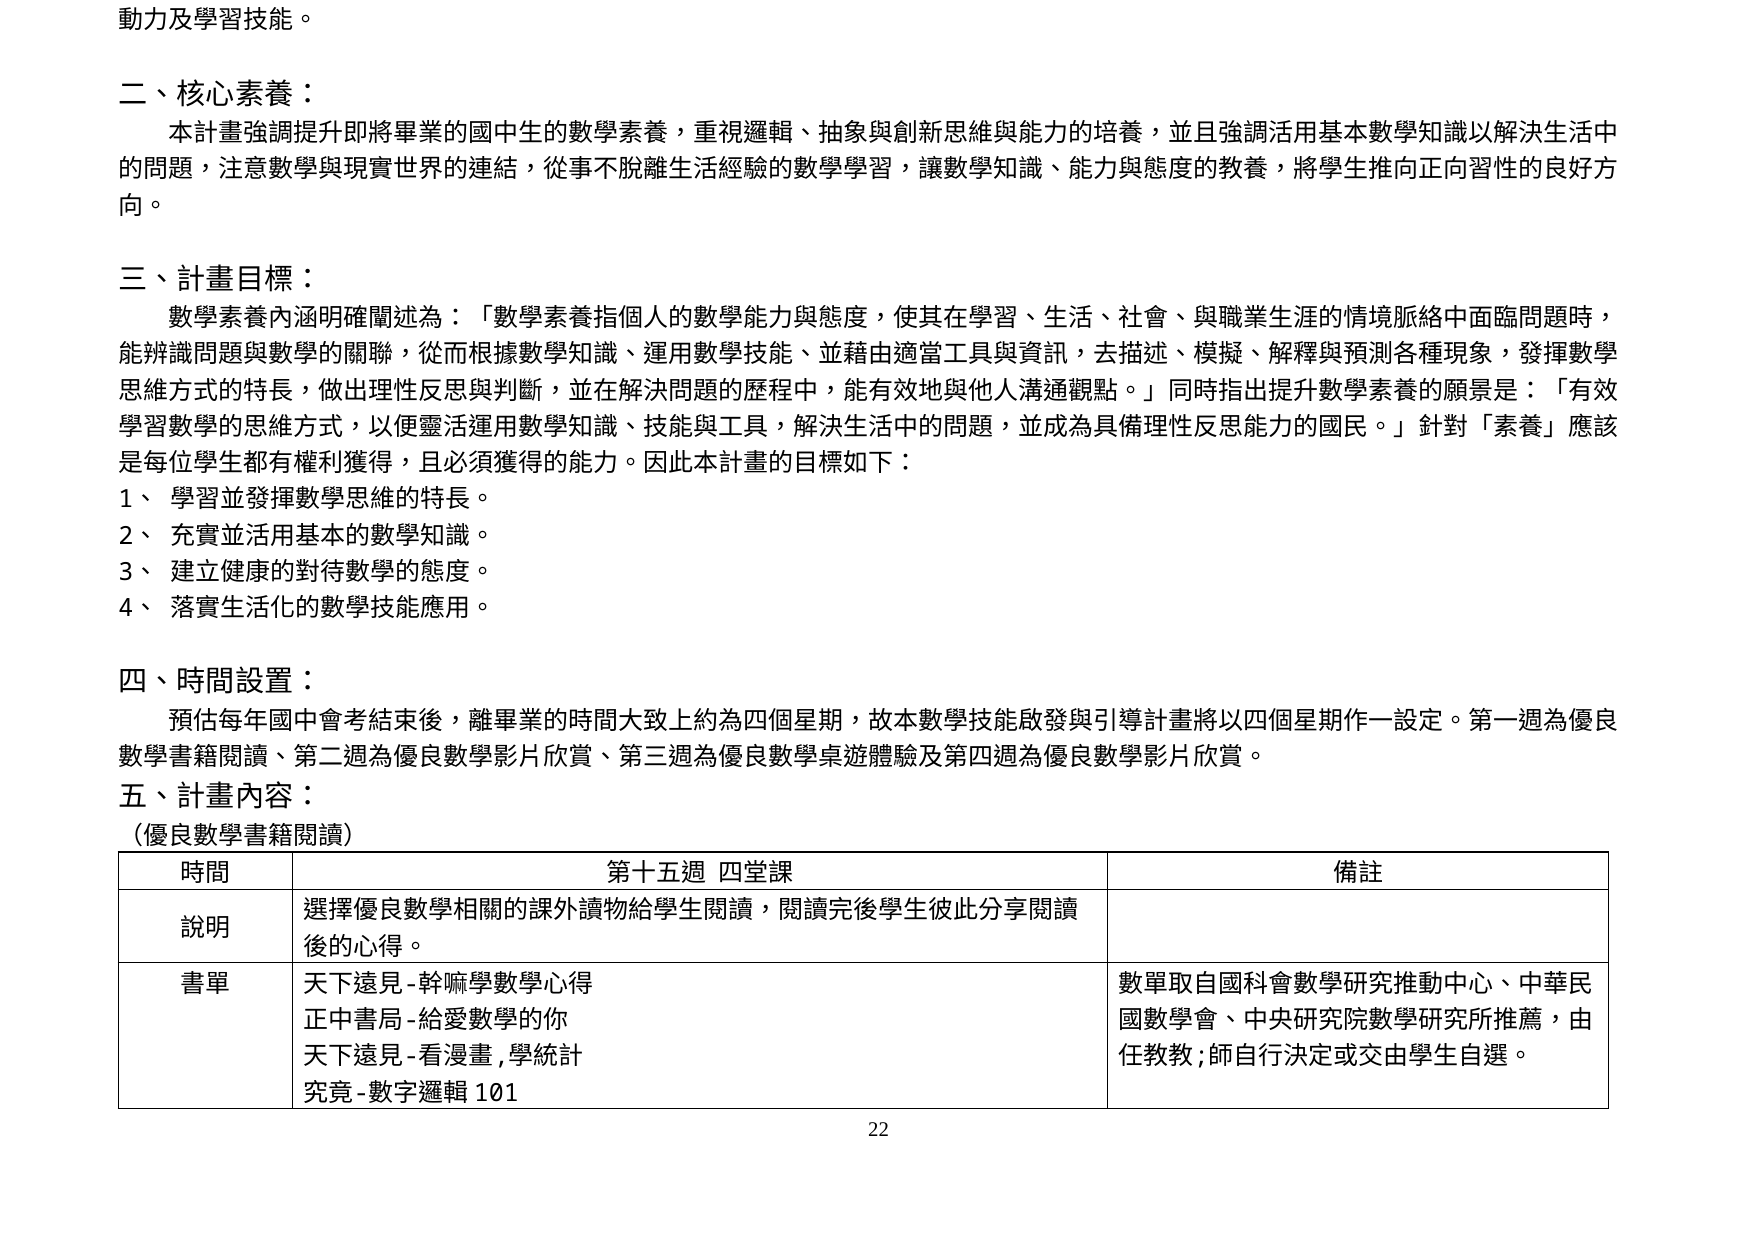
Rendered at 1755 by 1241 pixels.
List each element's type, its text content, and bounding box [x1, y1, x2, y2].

text 1、 學習並發揮數學思維的特長。 [118, 479, 1636, 515]
table_header 時間 [119, 853, 292, 889]
text 動力及學習技能。 [118, 0, 1636, 36]
table_cell 數單取自國科會數學研究推動中心、中華民國數學會、中央研究院數學研究所推薦，由任教教;師自行決定或交由學生自選。 [1108, 963, 1608, 1108]
text 四、時間設置： [118, 658, 1636, 700]
table_cell 說明 [119, 890, 292, 962]
table_cell 選擇優良數學相關的課外讀物給學生閱讀，閱讀完後學生彼此分享閱讀後的心得。 [293, 890, 1107, 962]
table_cell [1108, 890, 1608, 962]
text 五、計畫內容： [118, 773, 1636, 815]
text 三、計畫目標： [118, 255, 1636, 298]
text 二、核心素養： [118, 70, 1636, 113]
text 本計畫強調提升即將畢業的國中生的數學素養，重視邏輯、抽象與創新思維與能力的培養，並且強調活用基本數學知識以解決生活中的問題，注意數學與現實世界的連結，從事不脫離生活經驗的數學學習，讓數學知識、能力與態度的教養，將學生推向正向習性的良好方向。 [118, 113, 1636, 221]
text 4、 落實生活化的數學技能應用。 [118, 588, 1636, 624]
text 3、 建立健康的對待數學的態度。 [118, 551, 1636, 588]
table_cell 天下遠見-幹嘛學數學心得 正中書局-給愛數學的你 天下遠見-看漫畫,學統計 究竟-數字邏輯101 [293, 963, 1107, 1108]
text 數學素養內涵明確闡述為：「數學素養指個人的數學能力與態度，使其在學習、生活、社會、與職業生涯的情境脈絡中面臨問題時，能辨識問題與數學的關聯，從而根據數學知識、運用數學技能、並藉由適當工具與資訊，去描述、模擬、解釋與預測各種現象，發揮數學思維方式的特長，做出理性反思與判斷，並在解決問題的歷程中，能有效地與他人溝通觀點。」同時指出提升數學素養的願景是：「有效學習數學的思維方式，以便靈活運用數學知識、技能與工具，解決生活中的問題，並成為具備理性反思能力的國民。」針對「素養」應該是每位學生都有權利獲得，且必須獲得的能力。因此本計畫的目標如下： [118, 298, 1636, 479]
table_cell 書單 [119, 963, 292, 1108]
table_header 第十五週 四堂課 [293, 853, 1107, 889]
text 2、 充實並活用基本的數學知識。 [118, 515, 1636, 551]
text 預估每年國中會考結束後，離畢業的時間大致上約為四個星期，故本數學技能啟發與引導計畫將以四個星期作一設定。第一週為優良數學書籍閱讀、第二週為優良數學影片欣賞、第三週為優良數學桌遊體驗及第四週為優良數學影片欣賞。 [118, 700, 1636, 773]
table_header 備註 [1108, 853, 1608, 889]
text （優良數學書籍閱讀） [118, 815, 1636, 851]
